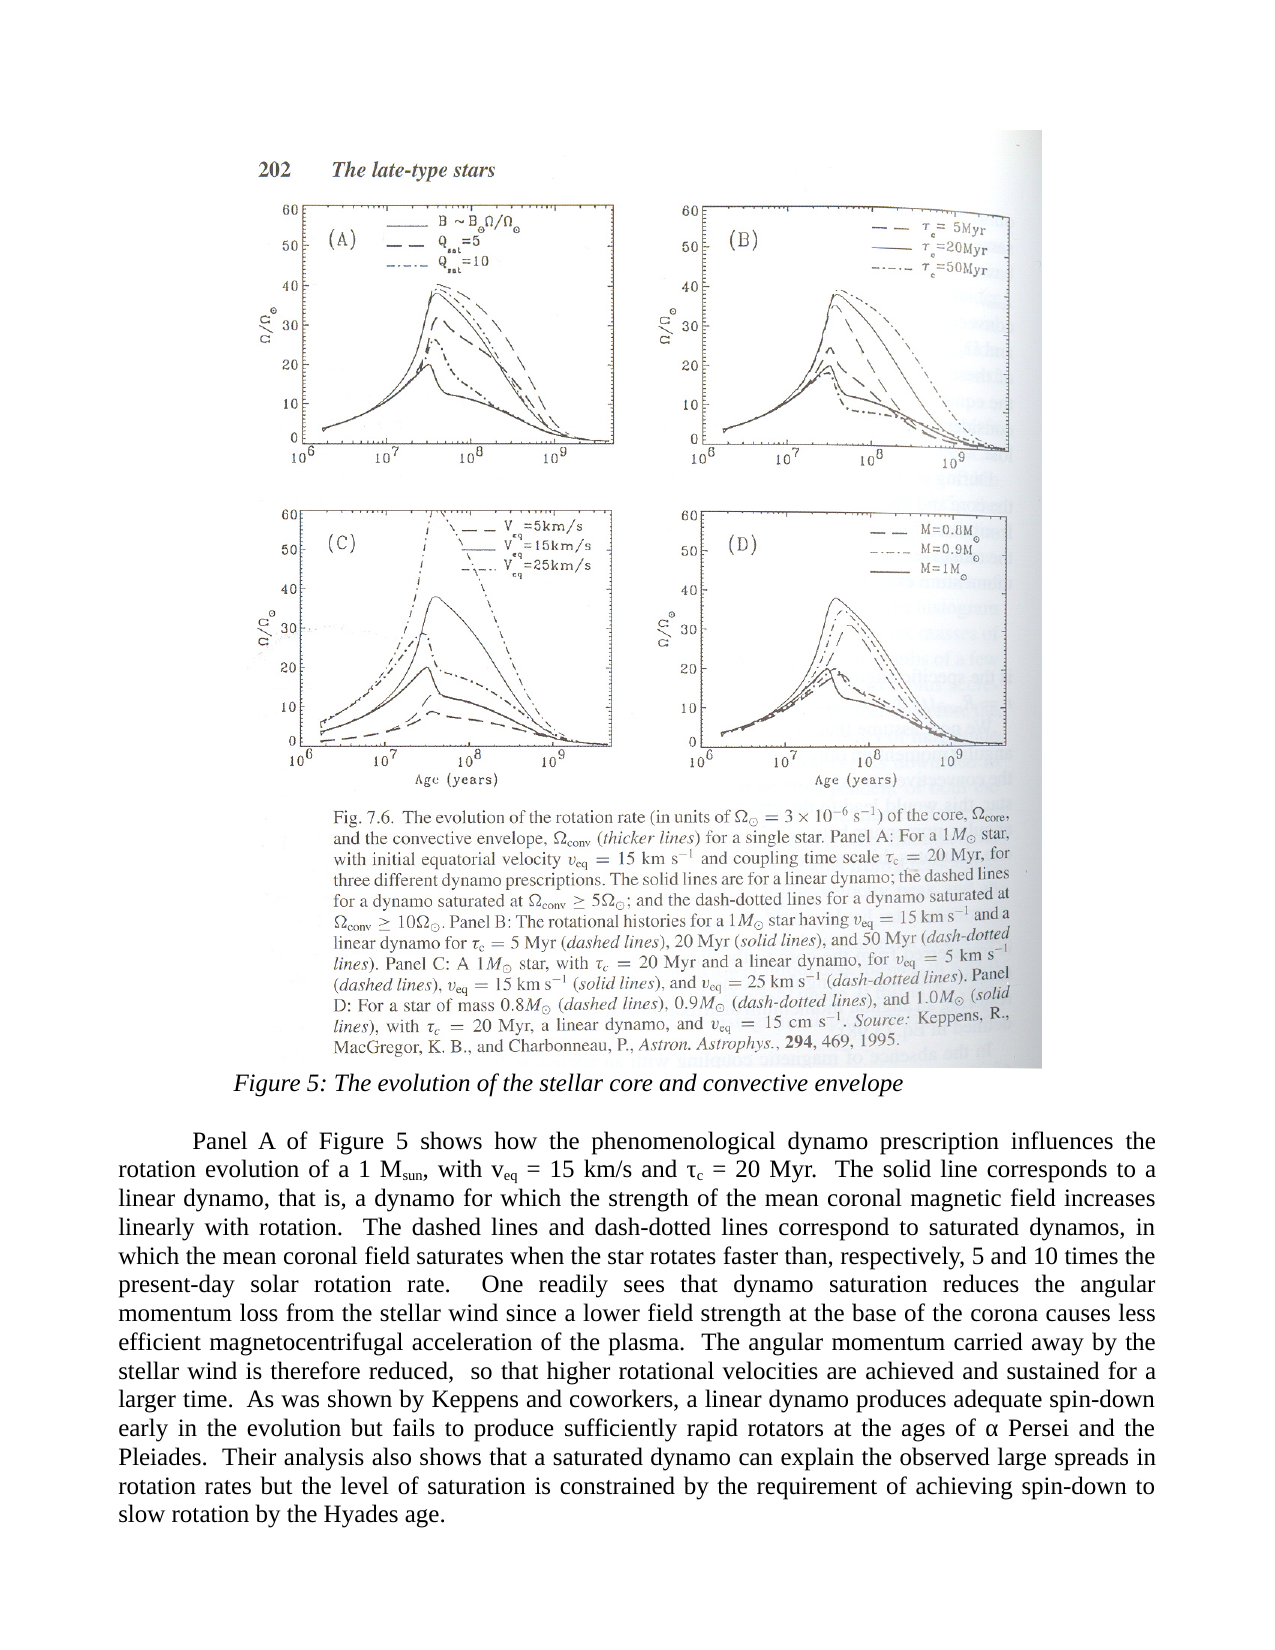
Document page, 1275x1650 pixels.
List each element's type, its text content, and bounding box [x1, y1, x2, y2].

text Panel A of Figure 5 shows how the phenomenological dynamo prescription influences the rotation evolution of a 1 Msun, with veq = 15 km/s and τc = 20 Myr. The solid line corresponds to a linear dynamo, that is, a dynamo for which the strength of the mean coronal magnetic field increases linearly with rotation. The dashed lines and dash-dotted lines correspond to saturated dynamos, in which the mean coronal field saturates when the star rotates faster than, respectively, 5 and 10 times the present-day solar rotation rate. One readily sees that dynamo saturation reduces the angular momentum loss from the stellar wind since a lower field strength at the base of the corona causes less efficient magnetocentrifugal acceleration of the plasma. The angular momentum carried away by the stellar wind is therefore reduced, so that higher rotational velocities are achieved and sustained for a larger time. As was shown by Keppens and coworkers, a linear dynamo produces adequate spin-down early in the evolution but fails to produce sufficiently rapid rotators at the ages of α Persei and the Pleiades. Their analysis also shows that a saturated dynamo can explain the observed large spreads in rotation rates but the level of saturation is constrained by the requirement of achieving spin-down to slow rotation by the Hyades age. [118, 1126, 1157, 1528]
picture [233, 130, 1042, 1069]
text Figure 5: The evolution of the stellar core and convective envelope [233, 1069, 1042, 1097]
